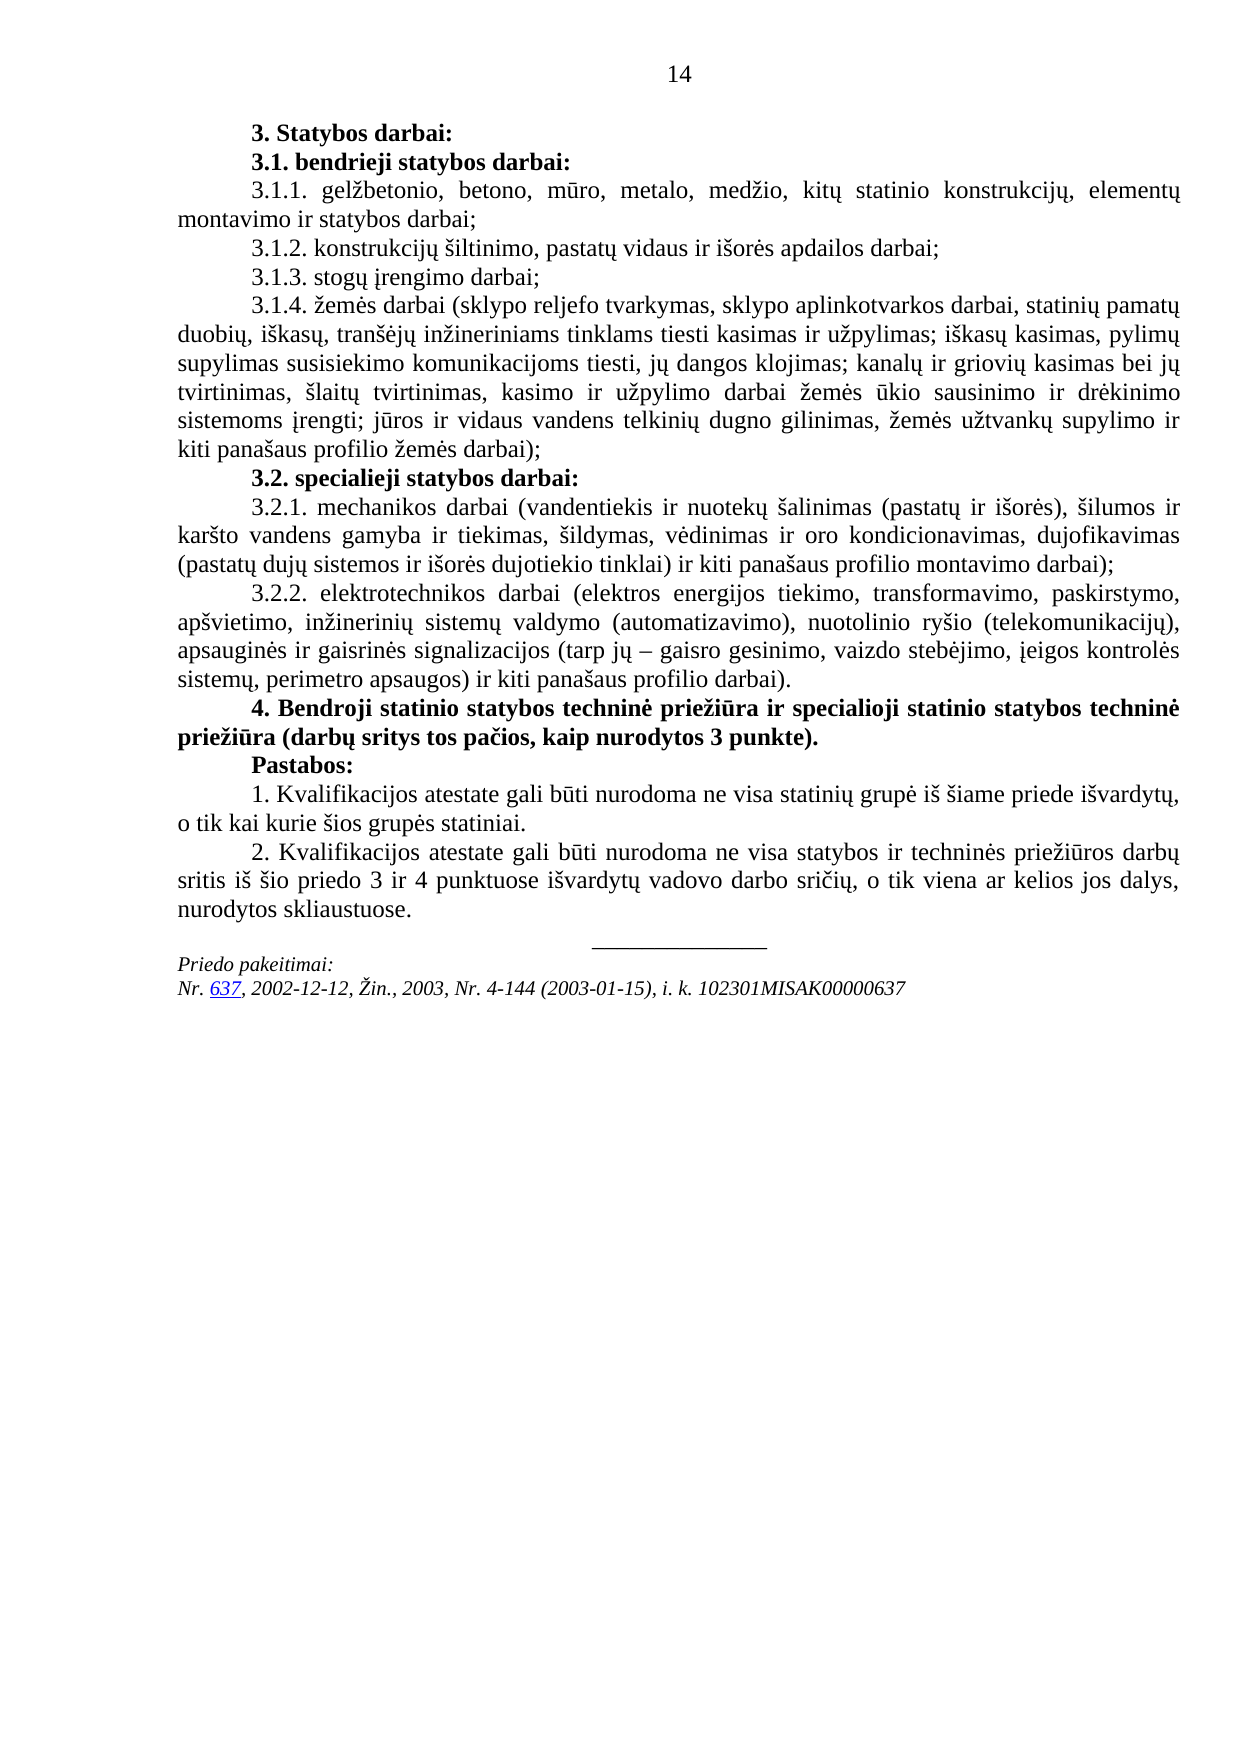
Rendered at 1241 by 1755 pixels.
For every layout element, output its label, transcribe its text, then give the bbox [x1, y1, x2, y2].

text 3.1.1. gelžbetonio, betono, mūro, metalo, medžio, kitų statinio konstrukcijų, elementų montavimo ir statybos darbai; [177, 176, 1181, 233]
text Nr. 637, 2002-12-12, Žin., 2003, Nr. 4-144 (2003-01-15), i. k. 102301MISAK00000637 [177, 976, 1181, 1000]
text ______________ [177, 923, 1181, 952]
text 3.1. bendrieji statybos darbai: [177, 147, 1181, 176]
text 3. Statybos darbai: [177, 118, 1181, 147]
text 3.2. specialieji statybos darbai: [177, 463, 1181, 492]
text 1. Kvalifikacijos atestate gali būti nurodoma ne visa statinių grupė iš šiame priede išvardytų, o tik kai kurie šios grupės statiniai. [177, 779, 1181, 837]
text 3.2.2. elektrotechnikos darbai (elektros energijos tiekimo, transformavimo, paskirstymo, apšvietimo, inžinerinių sistemų valdymo (automatizavimo), nuotolinio ryšio (telekomunikacijų), apsauginės ir gaisrinės signalizacijos (tarp jų – gaisro gesinimo, vaizdo stebėjimo, įeigos kontrolės sistemų, perimetro apsaugos) ir kiti panašaus profilio darbai). [177, 578, 1181, 693]
text 3.1.3. stogų įrengimo darbai; [177, 262, 1181, 291]
text Pastabos: [177, 751, 1181, 779]
text 3.2.1. mechanikos darbai (vandentiekis ir nuotekų šalinimas (pastatų ir išorės), šilumos ir karšto vandens gamyba ir tiekimas, šildymas, vėdinimas ir oro kondicionavimas, dujofikavimas (pastatų dujų sistemos ir išorės dujotiekio tinklai) ir kiti panašaus profilio montavimo darbai); [177, 492, 1181, 578]
text Priedo pakeitimai: [177, 952, 1181, 976]
text 3.1.2. konstrukcijų šiltinimo, pastatų vidaus ir išorės apdailos darbai; [177, 233, 1181, 262]
text 2. Kvalifikacijos atestate gali būti nurodoma ne visa statybos ir techninės priežiūros darbų sritis iš šio priedo 3 ir 4 punktuose išvardytų vadovo darbo sričių, o tik viena ar kelios jos dalys, nurodytos skliaustuose. [177, 837, 1181, 923]
text 4. Bendroji statinio statybos techninė priežiūra ir specialioji statinio statybos techninė priežiūra (darbų sritys tos pačios, kaip nurodytos 3 punkte). [177, 693, 1181, 751]
text 3.1.4. žemės darbai (sklypo reljefo tvarkymas, sklypo aplinkotvarkos darbai, statinių pamatų duobių, iškasų, tranšėjų inžineriniams tinklams tiesti kasimas ir užpylimas; iškasų kasimas, pylimų supylimas susisiekimo komunikacijoms tiesti, jų dangos klojimas; kanalų ir griovių kasimas bei jų tvirtinimas, šlaitų tvirtinimas, kasimo ir užpylimo darbai žemės ūkio sausinimo ir drėkinimo sistemoms įrengti; jūros ir vidaus vandens telkinių dugno gilinimas, žemės užtvankų supylimo ir kiti panašaus profilio žemės darbai); [177, 291, 1181, 463]
